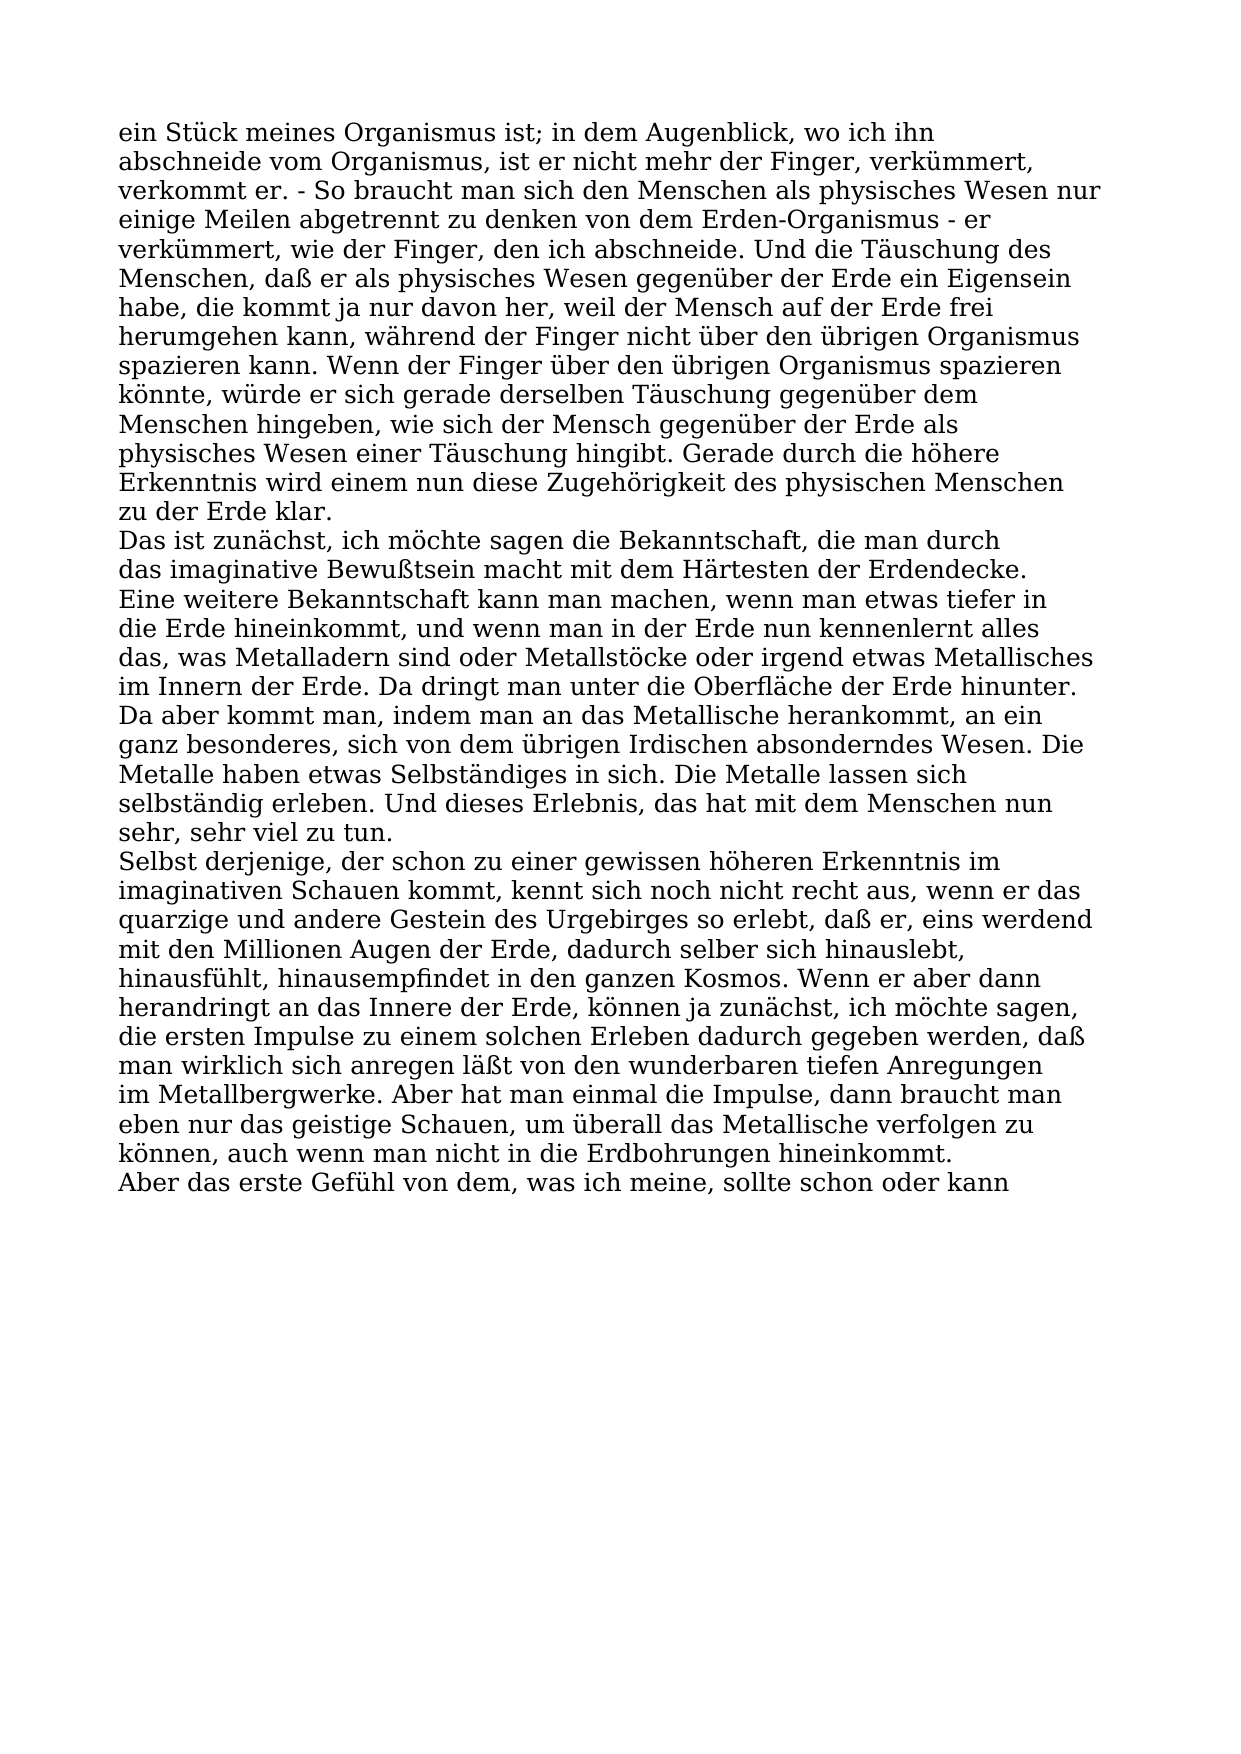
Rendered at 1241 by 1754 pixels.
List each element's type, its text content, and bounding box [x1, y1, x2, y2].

text Da aber kommt man, indem man an das Metallische herankommt, an ein [118, 701, 1122, 731]
text selbständig erleben. Und dieses Erlebnis, das hat mit dem Menschen nun [118, 789, 1122, 818]
text das, was Metalladern sind oder Metallstöcke oder irgend etwas Metallisches [118, 643, 1122, 672]
text können, auch wenn man nicht in die Erdbohrungen hineinkommt. [118, 1139, 1122, 1168]
text im Innern der Erde. Da dringt man unter die Oberfläche der Erde hinunter. [118, 672, 1122, 701]
text hinausfühlt, hinausempfindet in den ganzen Kosmos. Wenn er aber dann [118, 964, 1122, 993]
text ein Stück meines Organismus ist; in dem Augenblick, wo ich ihn [118, 118, 1122, 147]
text eben nur das geistige Schauen, um überall das Metallische verfolgen zu [118, 1110, 1122, 1139]
text einige Meilen abgetrennt zu denken von dem Erden-Organismus - er [118, 206, 1122, 235]
text das imaginative Bewußtsein macht mit dem Härtesten der Erdendecke. [118, 556, 1122, 585]
text man wirklich sich anregen läßt von den wunderbaren tiefen Anregungen [118, 1051, 1122, 1081]
text imaginativen Schauen kommt, kennt sich noch nicht recht aus, wenn er das [118, 876, 1122, 906]
text die ersten Impulse zu einem solchen Erleben dadurch gegeben werden, daß [118, 1022, 1122, 1051]
text verkümmert, wie der Finger, den ich abschneide. Und die Täuschung des [118, 235, 1122, 264]
text sehr, sehr viel zu tun. [118, 818, 1122, 847]
text Eine weitere Bekanntschaft kann man machen, wenn man etwas tiefer in [118, 585, 1122, 614]
text Metalle haben etwas Selbständiges in sich. Die Metalle lassen sich [118, 760, 1122, 789]
text Das ist zunächst, ich möchte sagen die Bekanntschaft, die man durch [118, 526, 1122, 556]
text Aber das erste Gefühl von dem, was ich meine, sollte schon oder kann [118, 1168, 1122, 1197]
text mit den Millionen Augen der Erde, dadurch selber sich hinauslebt, [118, 935, 1122, 964]
text herumgehen kann, während der Finger nicht über den übrigen Organismus [118, 322, 1122, 351]
text abschneide vom Organismus, ist er nicht mehr der Finger, verkümmert, [118, 147, 1122, 176]
text habe, die kommt ja nur davon her, weil der Mensch auf der Erde frei [118, 293, 1122, 322]
text Menschen, daß er als physisches Wesen gegenüber der Erde ein Eigensein [118, 264, 1122, 293]
text quarzige und andere Gestein des Urgebirges so erlebt, daß er, eins werdend [118, 906, 1122, 935]
text herandringt an das Innere der Erde, können ja zunächst, ich möchte sagen, [118, 993, 1122, 1022]
text spazieren kann. Wenn der Finger über den übrigen Organismus spazieren [118, 351, 1122, 381]
text Menschen hingeben, wie sich der Mensch gegenüber der Erde als [118, 410, 1122, 439]
text zu der Erde klar. [118, 497, 1122, 526]
text physisches Wesen einer Täuschung hingibt. Gerade durch die höhere [118, 439, 1122, 468]
text Selbst derjenige, der schon zu einer gewissen höheren Erkenntnis im [118, 847, 1122, 876]
text die Erde hineinkommt, und wenn man in der Erde nun kennenlernt alles [118, 614, 1122, 643]
text verkommt er. - So braucht man sich den Menschen als physisches Wesen nur [118, 176, 1122, 206]
text Erkenntnis wird einem nun diese Zugehörigkeit des physischen Menschen [118, 468, 1122, 497]
text ganz besonderes, sich von dem übrigen Irdischen absonderndes Wesen. Die [118, 731, 1122, 760]
text könnte, würde er sich gerade derselben Täuschung gegenüber dem [118, 381, 1122, 410]
text im Metallbergwerke. Aber hat man einmal die Impulse, dann braucht man [118, 1081, 1122, 1110]
